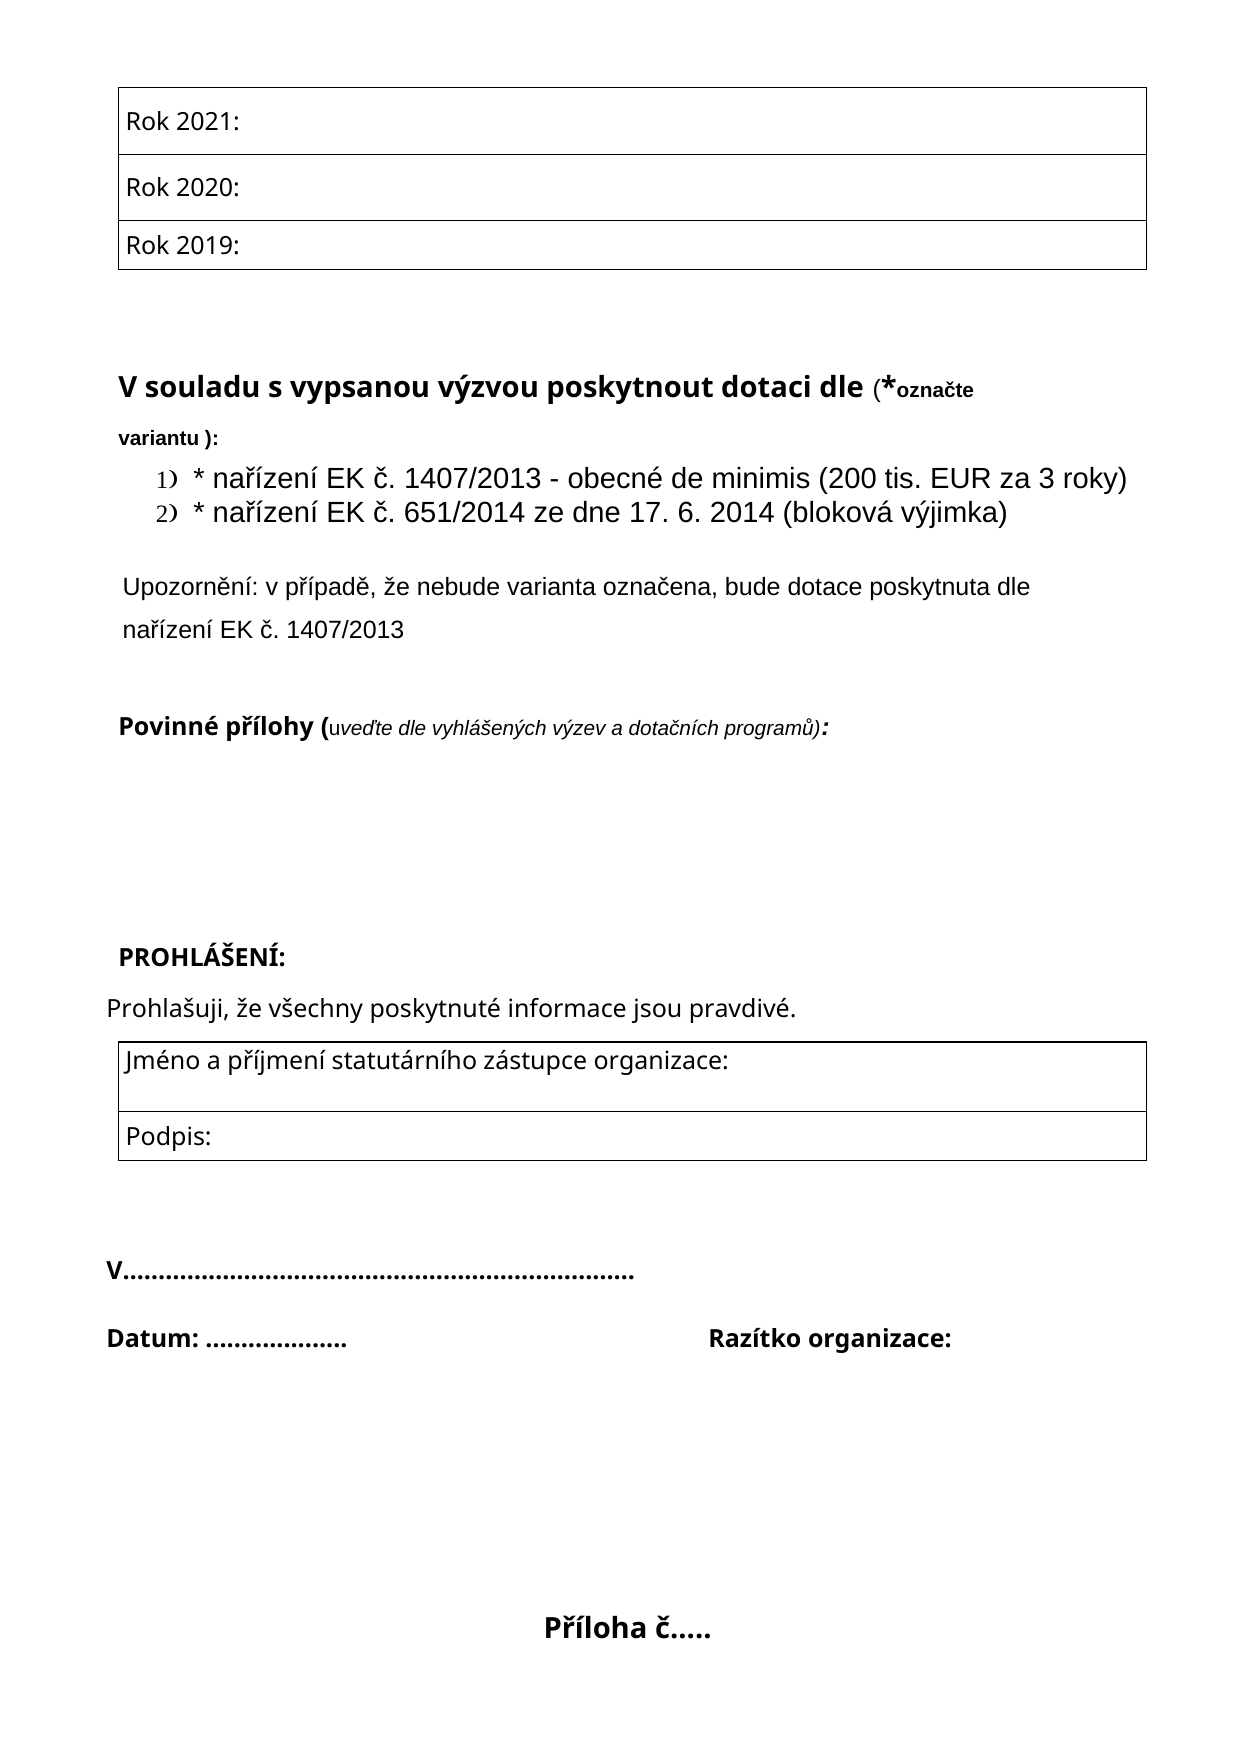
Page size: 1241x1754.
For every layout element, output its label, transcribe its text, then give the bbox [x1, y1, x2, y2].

table_header Jméno a příjmení statutárního zástupce organizace: [119, 1043, 1146, 1111]
text Prohlašuji, že všechny poskytnuté informace jsou pravdivé. [74, 990, 1137, 1024]
text PROHLÁŠENÍ: [118, 939, 1137, 973]
text Příloha č..... [118, 1607, 1137, 1647]
text V……………………………………………………………… [74, 1253, 1137, 1287]
text V souladu s vypsanou výzvou poskytnout dotaci dle (*označte [118, 366, 1137, 406]
table_cell Rok 2019: [119, 221, 1146, 268]
table_header Rok 2021: [119, 88, 1146, 153]
text variantu ): [118, 426, 1137, 449]
text Datum: …................. Razítko organizace: [74, 1321, 1137, 1355]
list * nařízení EK č. 1407/2013 - obecné de minimis (200 tis. EUR za 3 roky) [156, 462, 1137, 495]
text Povinné přílohy (uveďte dle vyhlášených výzev a dotačních programů): [118, 709, 1137, 743]
table_cell Rok 2020: [119, 155, 1146, 220]
text nařízení EK č. 1407/2013 [74, 615, 1137, 644]
table_cell Podpis: [119, 1112, 1146, 1159]
text Upozornění: v případě, že nebude varianta označena, bude dotace poskytnuta dle [74, 572, 1137, 601]
list * nařízení EK č. 651/2014 ze dne 17. 6. 2014 (bloková výjimka) [156, 495, 1137, 529]
